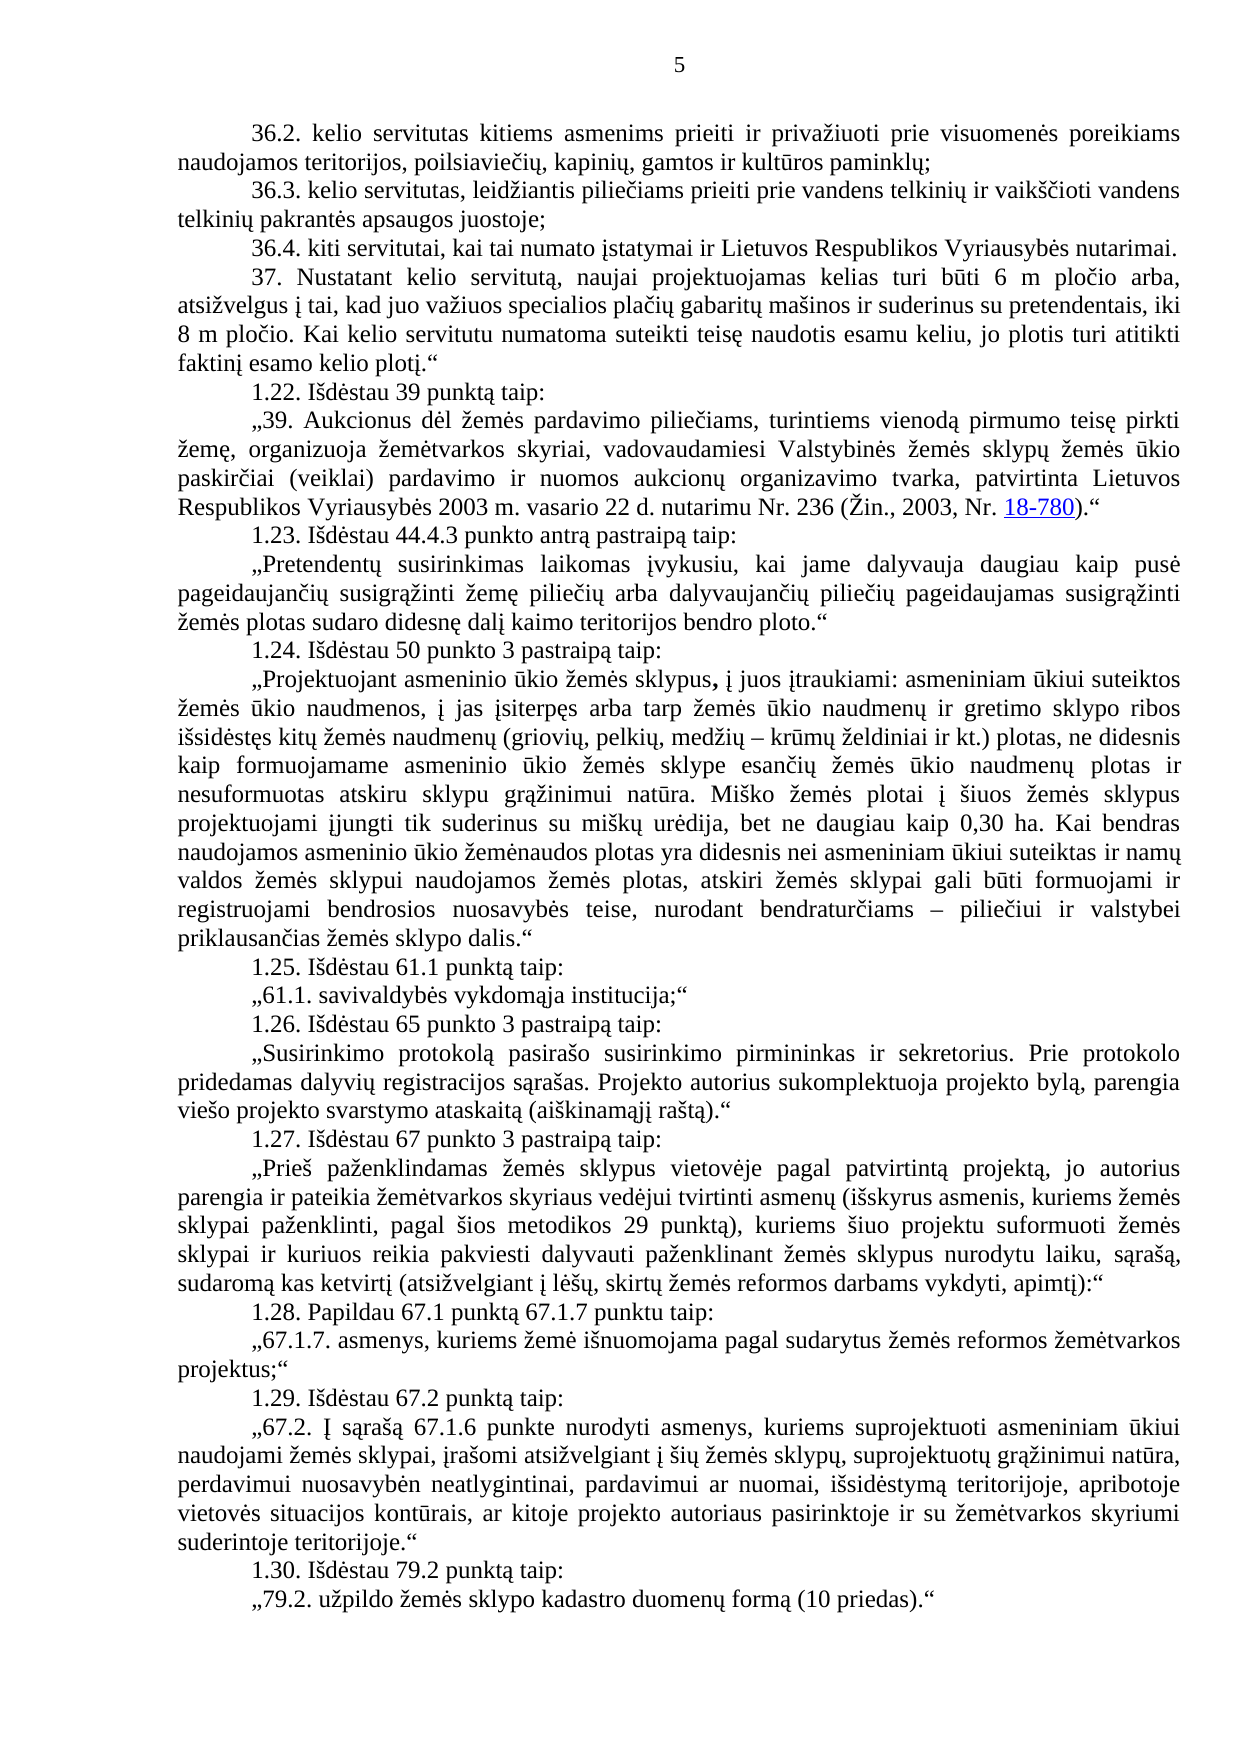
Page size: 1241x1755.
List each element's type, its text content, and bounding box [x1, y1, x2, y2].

text 1.24. Išdėstau 50 punkto 3 pastraipą taip: [177, 636, 1181, 664]
text „Pretendentų susirinkimas laikomas įvykusiu, kai jame dalyvauja daugiau kaip pusė pageidaujančių susigrąžinti žemę piliečių arba dalyvaujančių piliečių pageidaujamas susigrąžinti žemės plotas sudaro didesnę dalį kaimo teritorijos bendro ploto.“ [177, 549, 1181, 636]
text 1.25. Išdėstau 61.1 punktą taip: [177, 952, 1181, 981]
text 37. Nustatant kelio servitutą, naujai projektuojamas kelias turi būti 6 m pločio arba, atsižvelgus į tai, kad juo važiuos specialios plačių gabaritų mašinos ir suderinus su pretendentais, iki 8 m pločio. Kai kelio servitutu numatoma suteikti teisę naudotis esamu keliu, jo plotis turi atitikti faktinį esamo kelio plotį.“ [177, 262, 1181, 377]
text 1.30. Išdėstau 79.2 punktą taip: [177, 1556, 1181, 1584]
text „Projektuojant asmeninio ūkio žemės sklypus, į juos įtraukiami: asmeniniam ūkiui suteiktos žemės ūkio naudmenos, į jas įsiterpęs arba tarp žemės ūkio naudmenų ir gretimo sklypo ribos išsidėstęs kitų žemės naudmenų (griovių, pelkių, medžių – krūmų želdiniai ir kt.) plotas, ne didesnis kaip formuojamame asmeninio ūkio žemės sklype esančių žemės ūkio naudmenų plotas ir nesuformuotas atskiru sklypu grąžinimui natūra. Miško žemės plotai į šiuos žemės sklypus projektuojami įjungti tik suderinus su miškų urėdija, bet ne daugiau kaip 0,30 ha. Kai bendras naudojamos asmeninio ūkio žemėnaudos plotas yra didesnis nei asmeniniam ūkiui suteiktas ir namų valdos žemės sklypui naudojamos žemės plotas, atskiri žemės sklypai gali būti formuojami ir registruojami bendrosios nuosavybės teise, nurodant bendraturčiams – piliečiui ir valstybei priklausančias žemės sklypo dalis.“ [177, 664, 1181, 952]
text 1.22. Išdėstau 39 punktą taip: [177, 377, 1181, 406]
text „67.1.7. asmenys, kuriems žemė išnuomojama pagal sudarytus žemės reformos žemėtvarkos projektus;“ [177, 1326, 1181, 1383]
text 1.26. Išdėstau 65 punkto 3 pastraipą taip: [177, 1009, 1181, 1038]
text 1.29. Išdėstau 67.2 punktą taip: [177, 1383, 1181, 1412]
text 1.28. Papildau 67.1 punktą 67.1.7 punktu taip: [177, 1297, 1181, 1326]
text „67.2. Į sąrašą 67.1.6 punkte nurodyti asmenys, kuriems suprojektuoti asmeniniam ūkiui naudojami žemės sklypai, įrašomi atsižvelgiant į šių žemės sklypų, suprojektuotų grąžinimui natūra, perdavimui nuosavybėn neatlygintinai, pardavimui ar nuomai, išsidėstymą teritorijoje, apribotoje vietovės situacijos kontūrais, ar kitoje projekto autoriaus pasirinktoje ir su žemėtvarkos skyriumi suderintoje teritorijoje.“ [177, 1412, 1181, 1556]
text 1.23. Išdėstau 44.4.3 punkto antrą pastraipą taip: [177, 521, 1181, 549]
text 36.4. kiti servitutai, kai tai numato įstatymai ir Lietuvos Respublikos Vyriausybės nutarimai. [177, 233, 1181, 262]
text „79.2. užpildo žemės sklypo kadastro duomenų formą (10 priedas).“ [177, 1584, 1181, 1613]
text „Susirinkimo protokolą pasirašo susirinkimo pirmininkas ir sekretorius. Prie protokolo pridedamas dalyvių registracijos sąrašas. Projekto autorius sukomplektuoja projekto bylą, parengia viešo projekto svarstymo ataskaitą (aiškinamąjį raštą).“ [177, 1038, 1181, 1124]
text 36.3. kelio servitutas, leidžiantis piliečiams prieiti prie vandens telkinių ir vaikščioti vandens telkinių pakrantės apsaugos juostoje; [177, 176, 1181, 233]
text 36.2. kelio servitutas kitiems asmenims prieiti ir privažiuoti prie visuomenės poreikiams naudojamos teritorijos, poilsiaviečių, kapinių, gamtos ir kultūros paminklų; [177, 118, 1181, 176]
text „39. Aukcionus dėl žemės pardavimo piliečiams, turintiems vienodą pirmumo teisę pirkti žemę, organizuoja žemėtvarkos skyriai, vadovaudamiesi Valstybinės žemės sklypų žemės ūkio paskirčiai (veiklai) pardavimo ir nuomos aukcionų organizavimo tvarka, patvirtinta Lietuvos Respublikos Vyriausybės 2003 m. vasario 22 d. nutarimu Nr. 236 (Žin., 2003, Nr. 18-780).“ [177, 406, 1181, 521]
text „61.1. savivaldybės vykdomąja institucija;“ [177, 981, 1181, 1009]
text 1.27. Išdėstau 67 punkto 3 pastraipą taip: [177, 1124, 1181, 1153]
text „Prieš paženklindamas žemės sklypus vietovėje pagal patvirtintą projektą, jo autorius parengia ir pateikia žemėtvarkos skyriaus vedėjui tvirtinti asmenų (išskyrus asmenis, kuriems žemės sklypai paženklinti, pagal šios metodikos 29 punktą), kuriems šiuo projektu suformuoti žemės sklypai ir kuriuos reikia pakviesti dalyvauti paženklinant žemės sklypus nurodytu laiku, sąrašą, sudaromą kas ketvirtį (atsižvelgiant į lėšų, skirtų žemės reformos darbams vykdyti, apimtį):“ [177, 1153, 1181, 1297]
